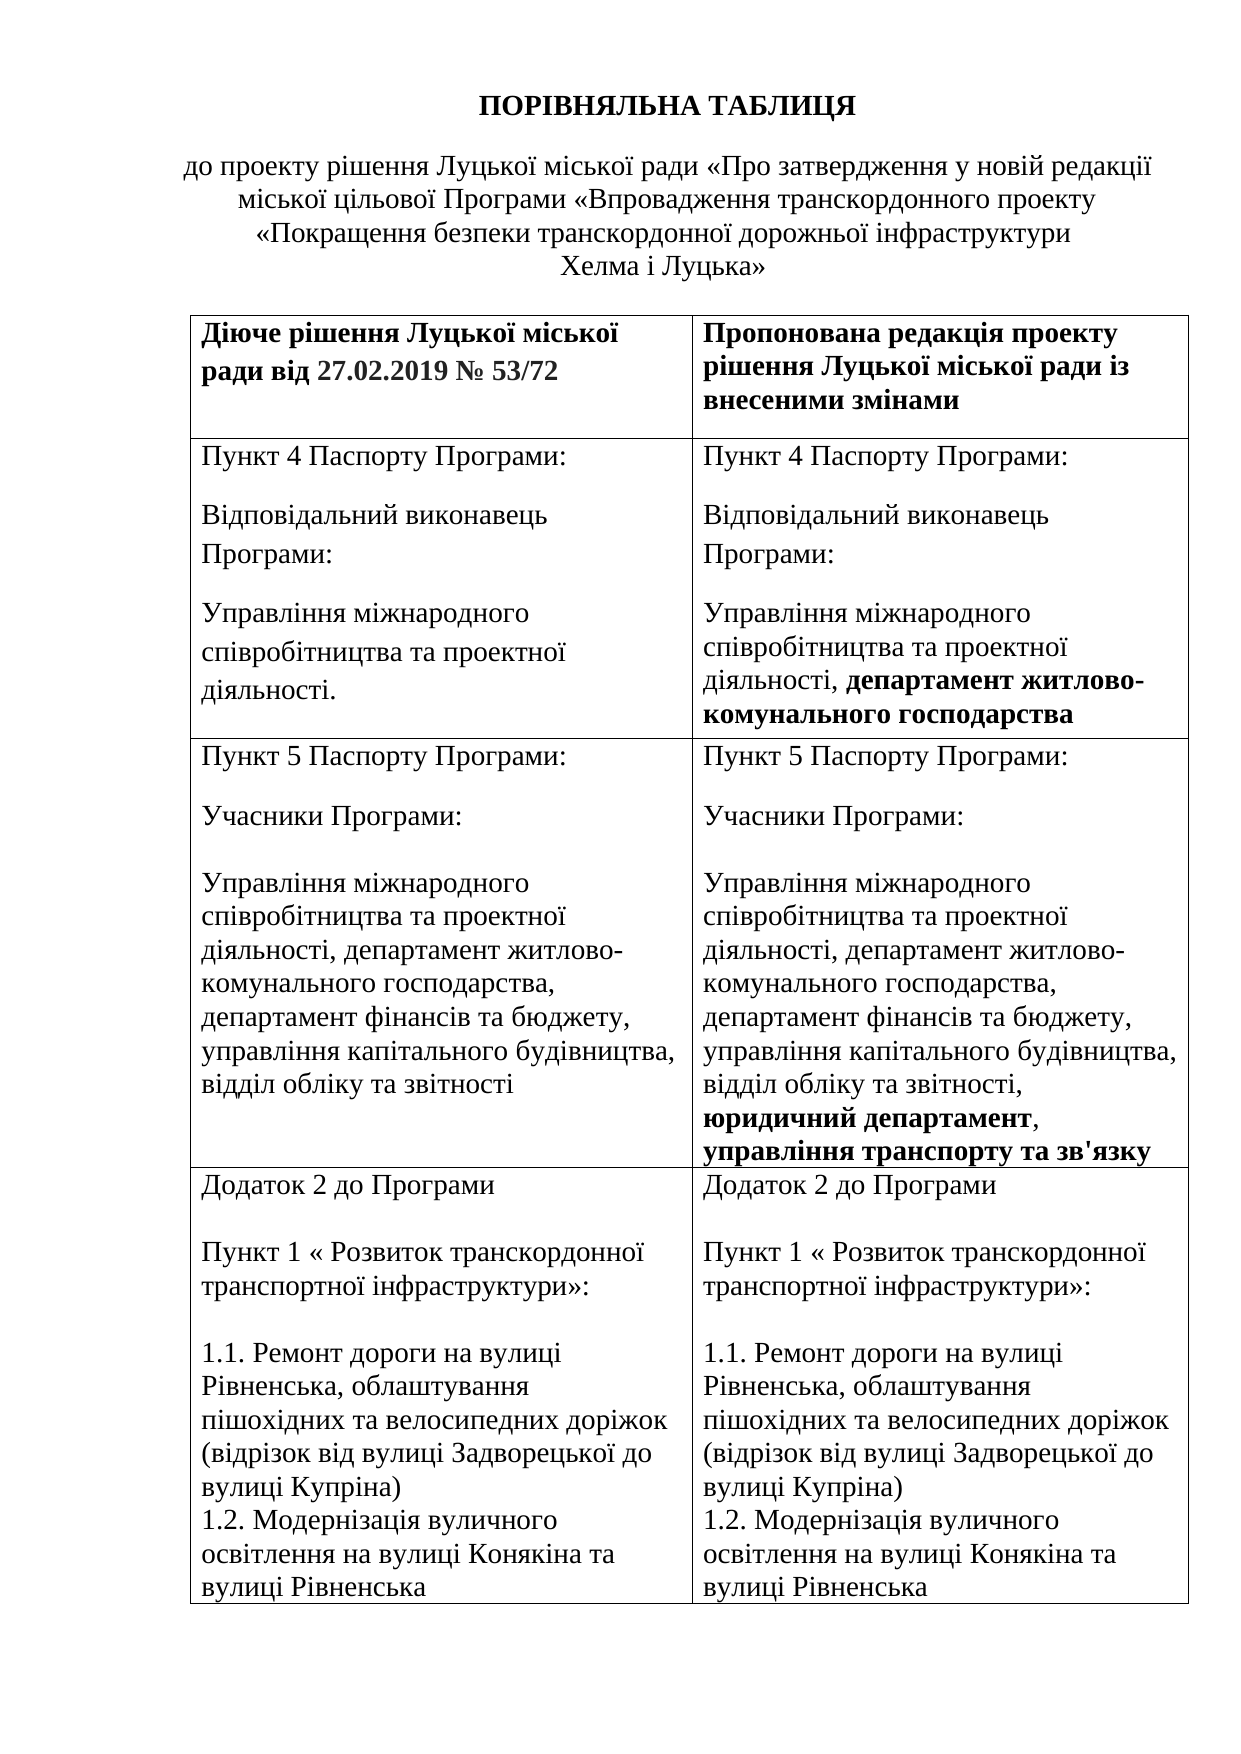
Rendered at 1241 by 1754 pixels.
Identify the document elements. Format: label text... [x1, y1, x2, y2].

table_cell Додаток 2 до Програми Пункт 1 « Розвиток транскордонної транспортної інфраструктури»: 1.1. Ремонт дороги на вулиці Рівненська, облаштування пішохідних та велосипедних доріжок (відрізок від вулиці Задворецької до вулиці Купріна) 1.2. Модернізація вуличного освітлення на вулиці Конякіна та вулиці Рівненська [191, 1168, 692, 1603]
text міської цільової Програми «Впровадження транскордонного проекту «Покращення безпеки транскордонної дорожньої інфраструктури [183, 181, 1150, 248]
text до проекту рішення Луцької міської ради «Про затвердження у новій редакції [183, 148, 1152, 181]
table_header Пропонована редакція проекту рішення Луцької міської ради із внесеними змінами [693, 316, 1188, 438]
table_cell Пункт 5 Паспорту Програми: Учасники Програми: Управління міжнародного співробітництва та проектної діяльності, департамент житлово-комунального господарства, департамент фінансів та бюджету, управління капітального будівництва, відділ обліку та звітності, юридичний департамент, управління транспорту та зв'язку [693, 739, 1188, 1167]
text Хелма і Луцька» [183, 248, 1150, 282]
text ПОРІВНЯЛЬНА ТАБЛИЦЯ [183, 88, 1152, 122]
table_cell Додаток 2 до Програми Пункт 1 « Розвиток транскордонної транспортної інфраструктури»: 1.1. Ремонт дороги на вулиці Рівненська, облаштування пішохідних та велосипедних доріжок (відрізок від вулиці Задворецької до вулиці Купріна) 1.2. Модернізація вуличного освітлення на вулиці Конякіна та вулиці Рівненська [693, 1168, 1188, 1603]
table_cell Пункт 5 Паспорту Програми: Учасники Програми: Управління міжнародного співробітництва та проектної діяльності, департамент житлово-комунального господарства, департамент фінансів та бюджету, управління капітального будівництва, відділ обліку та звітності [191, 739, 692, 1167]
table_header Діюче рішення Луцької міської ради від 27.02.2019 № 53/72 [191, 316, 692, 438]
table_cell Пункт 4 Паспорту Програми: Відповідальний виконавець Програми: Управління міжнародного співробітництва та проектної діяльності. [191, 439, 692, 738]
table_cell Пункт 4 Паспорту Програми: Відповідальний виконавець Програми: Управління міжнародного співробітництва та проектної діяльності, департамент житлово-комунального господарства [693, 439, 1188, 738]
